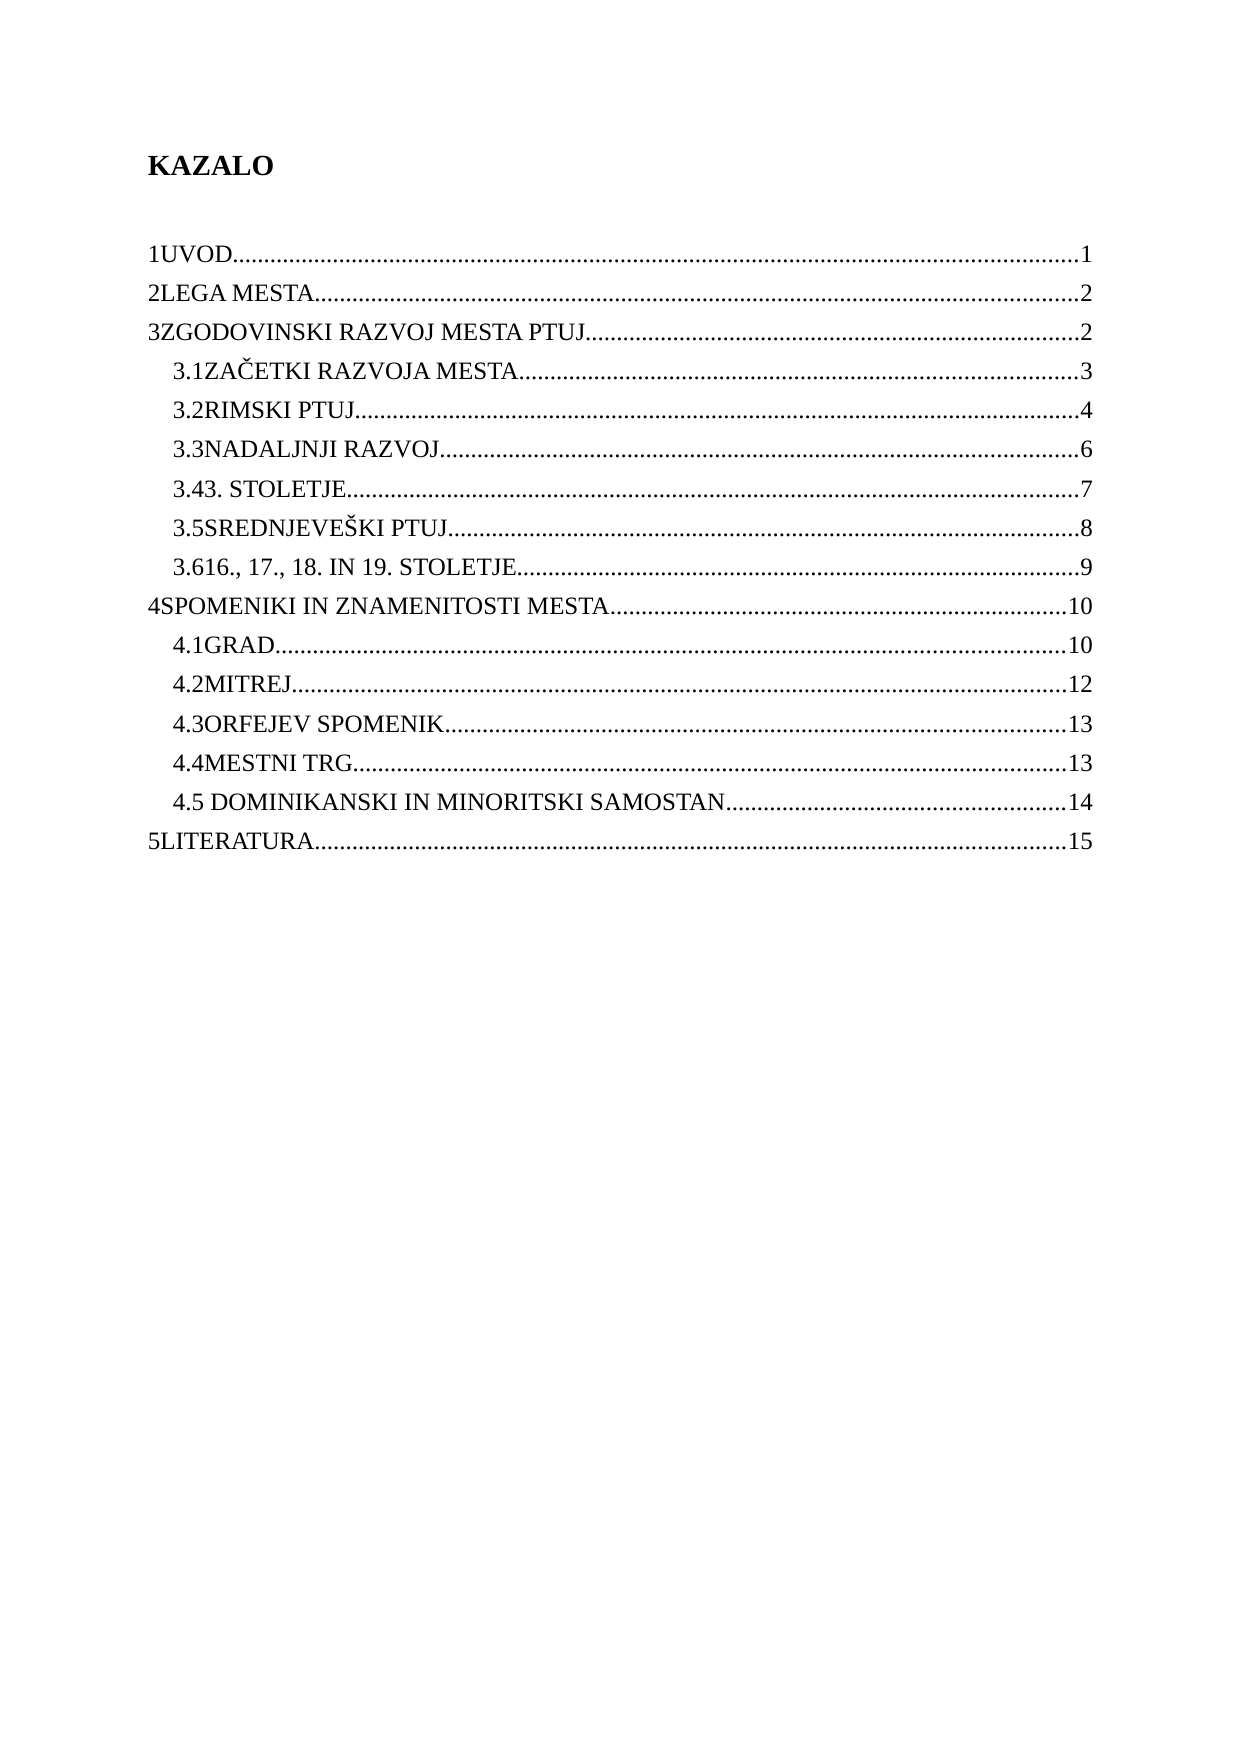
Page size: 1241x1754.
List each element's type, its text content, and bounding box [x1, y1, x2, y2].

text KAZALO [148, 148, 1093, 181]
text 4.2MITREJ 12 [173, 669, 1093, 698]
text 2LEGA MESTA 2 [148, 278, 1093, 307]
text 4SPOMENIKI IN ZNAMENITOSTI MESTA 10 [148, 591, 1093, 620]
text 3.5SREDNJEVEŠKI PTUJ 8 [173, 513, 1093, 542]
text 5LITERATURA 15 [148, 826, 1093, 855]
text 3.2RIMSKI PTUJ 4 [173, 395, 1093, 424]
text 1UVOD 1 [148, 239, 1093, 267]
text 3.3NADALJNJI RAZVOJ 6 [173, 434, 1093, 463]
text 4.3ORFEJEV SPOMENIK 13 [173, 709, 1093, 737]
text 3ZGODOVINSKI RAZVOJ MESTA PTUJ 2 [148, 317, 1093, 346]
text 4.5 DOMINIKANSKI IN MINORITSKI SAMOSTAN 14 [173, 787, 1093, 816]
text 4.4MESTNI TRG 13 [173, 748, 1093, 777]
text 3.1ZAČETKI RAZVOJA MESTA 3 [173, 356, 1093, 385]
text 3.43. STOLETJE 7 [173, 474, 1093, 502]
text 4.1GRAD 10 [173, 630, 1093, 659]
text 3.616., 17., 18. IN 19. STOLETJE 9 [173, 552, 1093, 581]
